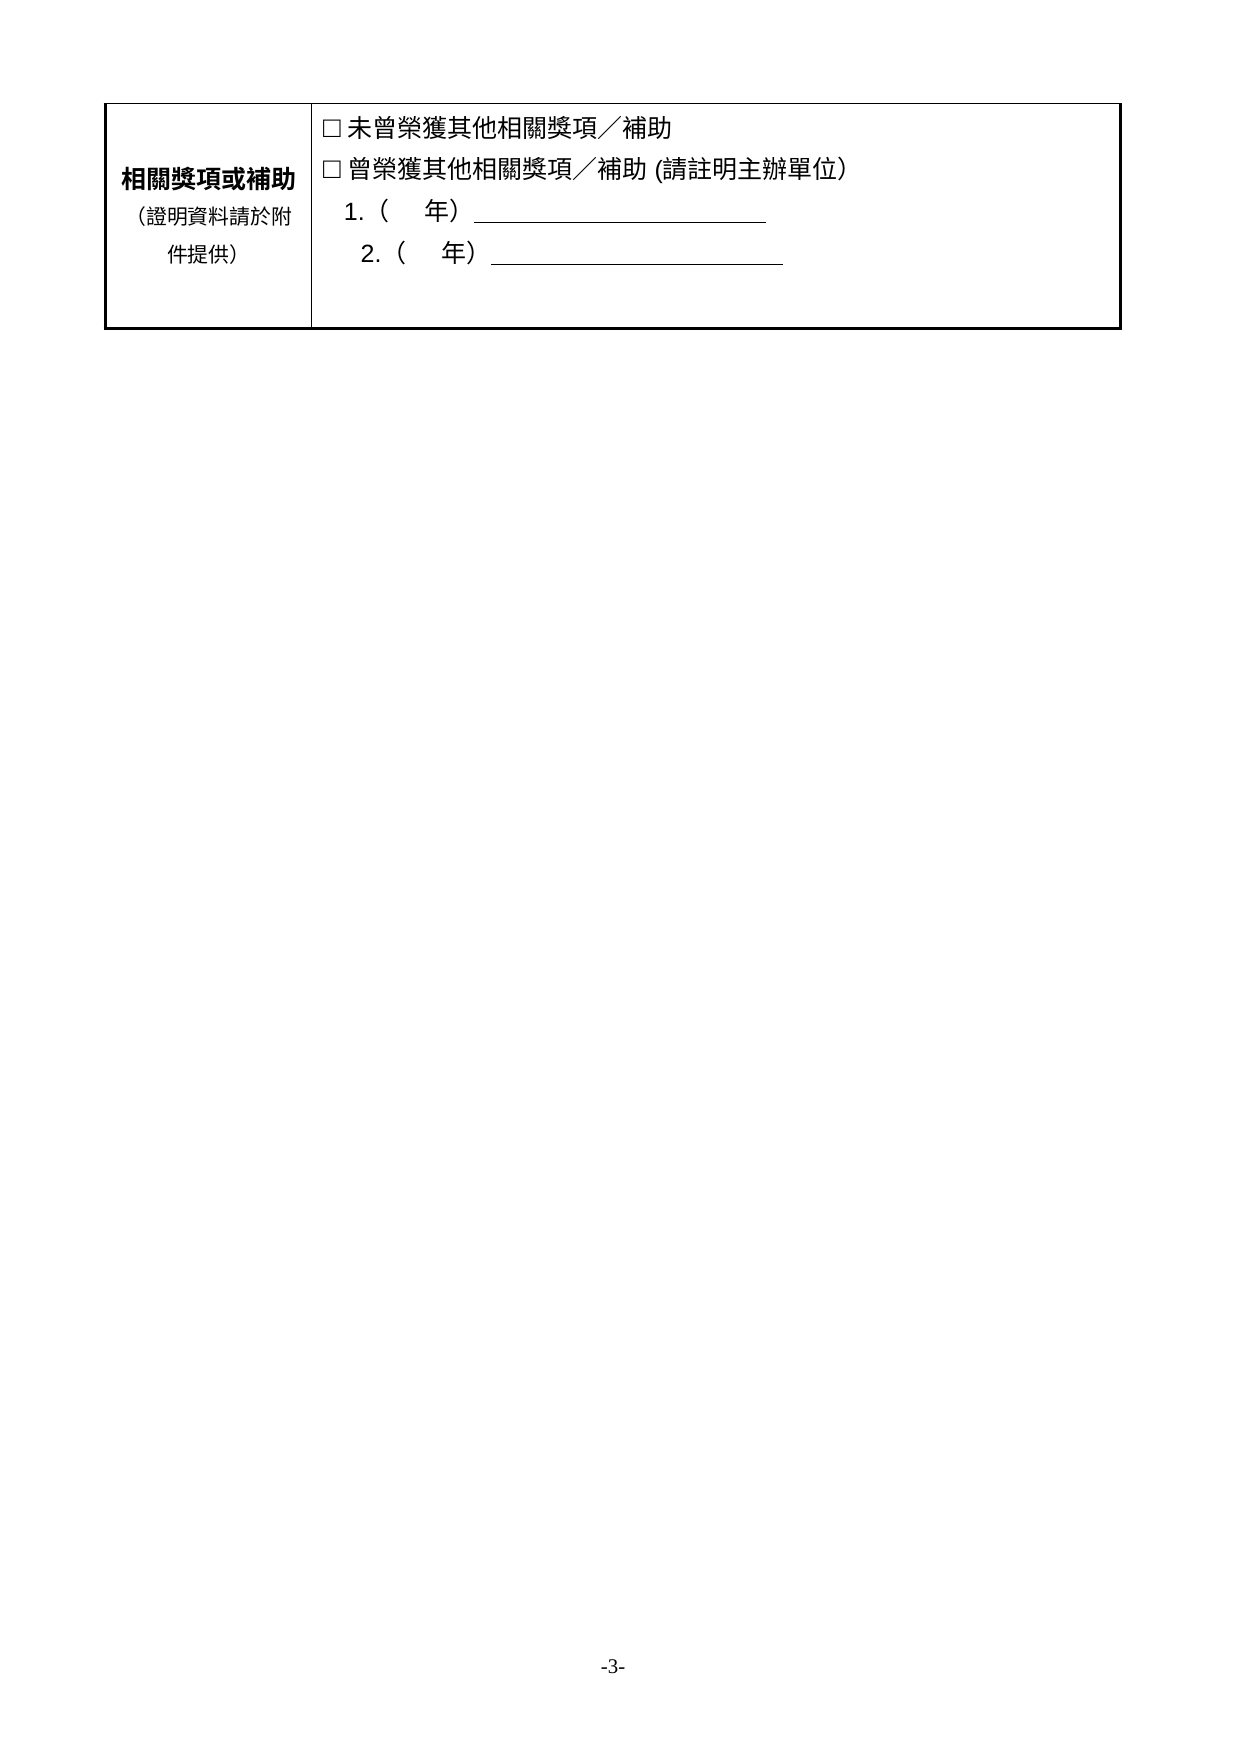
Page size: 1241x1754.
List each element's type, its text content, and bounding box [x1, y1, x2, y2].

table_cell □ 未曾榮獲其他相關獎項／補助 □ 曾榮獲其他相關獎項／補助 (請註明主辦單位） 1.（ 年） 2.（ 年） [312, 104, 1119, 327]
table_cell 相關獎項或補助 （證明資料請於附件提供） [107, 104, 311, 327]
